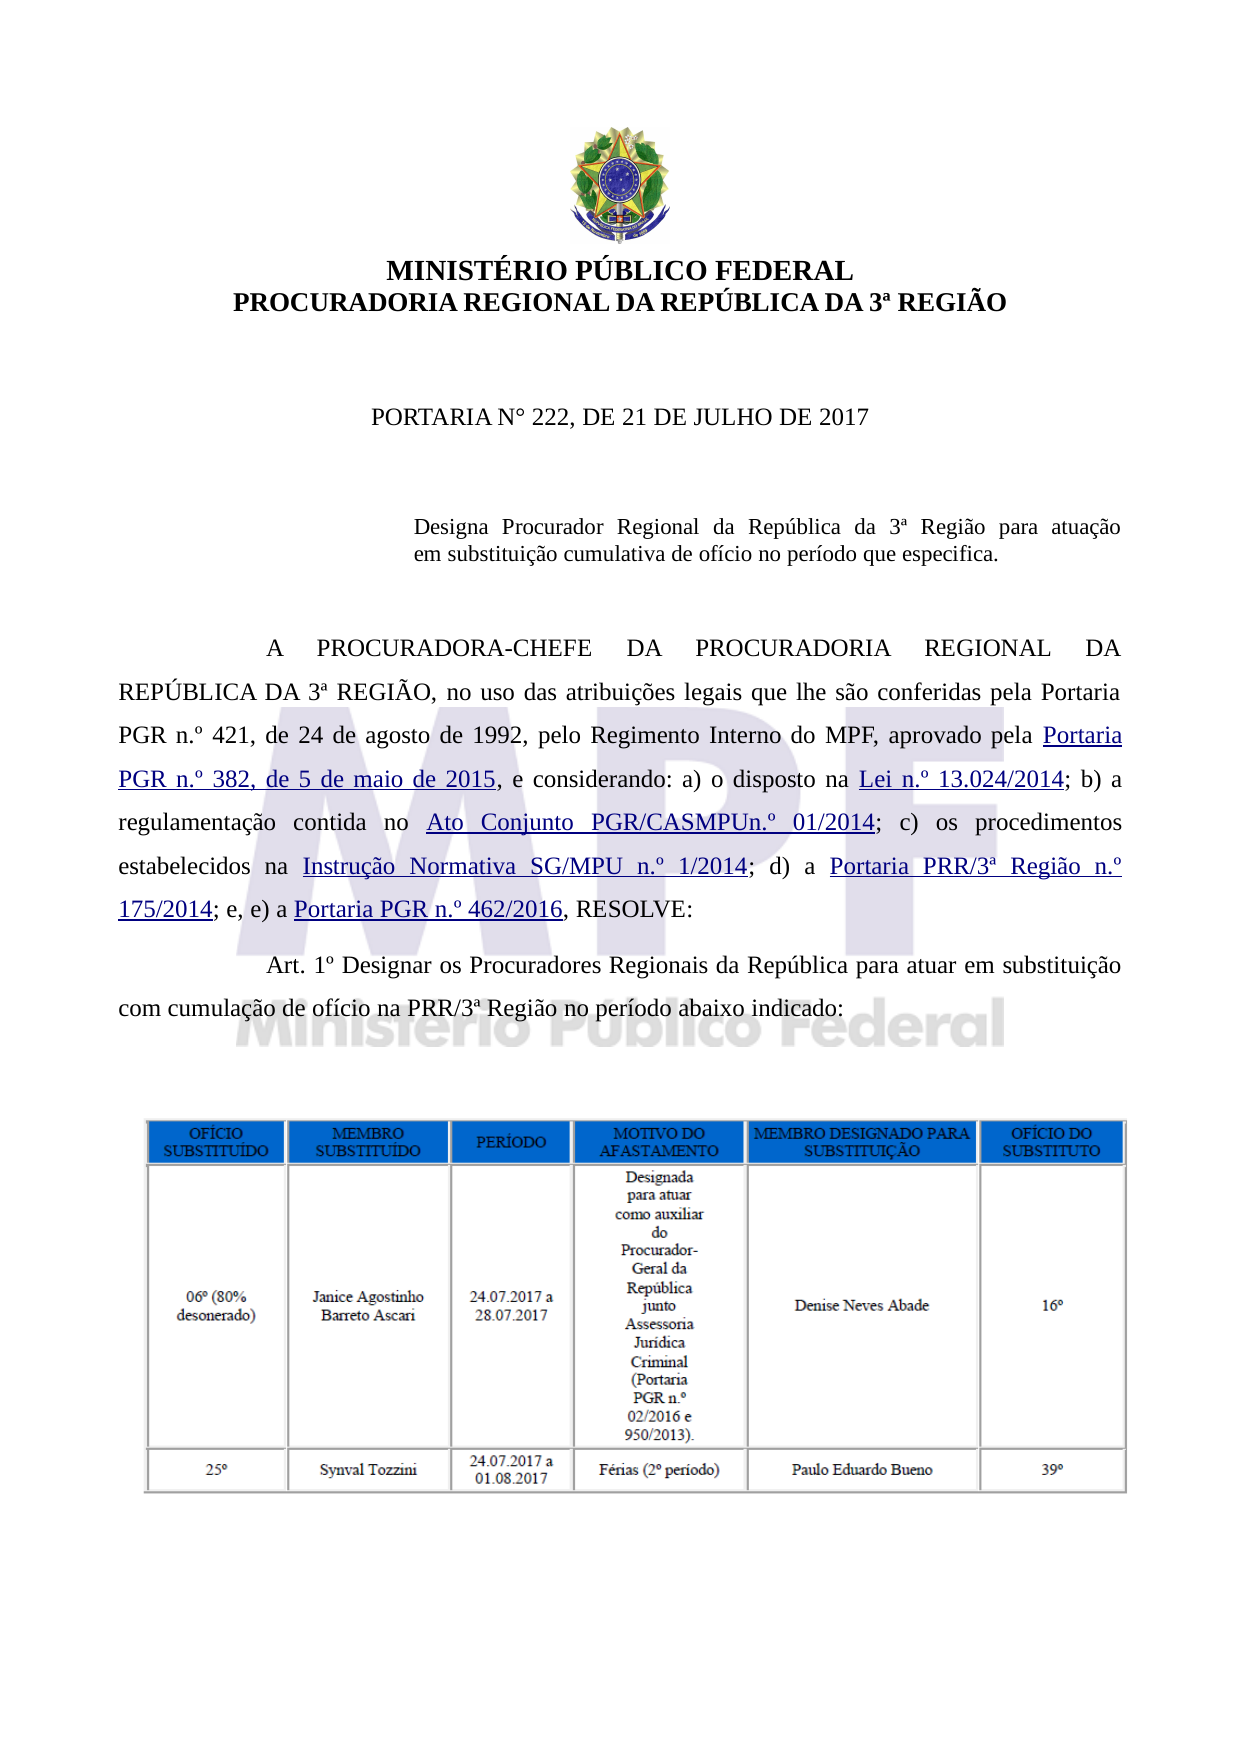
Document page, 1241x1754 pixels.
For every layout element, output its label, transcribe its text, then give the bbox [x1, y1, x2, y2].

picture [236, 923, 1004, 949]
text A PROCURADORA-CHEFE DA PROCURADORIA REGIONAL DA REPÚBLICA DA 3ª REGIÃO, no uso das atribuições legais que lhe são conferidas pela Portaria PGR n.º 421, de 24 de agosto de 1992, pelo Regimento Interno do MPF, aprovado pela Portaria PGR n.º 382, de 5 de maio de 2015, e considerando: a) o disposto na Lei n.º 13.024/2014; b) a regulamentação contida no Ato Conjunto PGR/CASMPUn.º 01/2014; c) os procedimentos estabelecidos na Instrução Normativa SG/MPU n.º 1/2014; d) a Portaria PRR/3ª Região n.º 175/2014; e, e) a Portaria PGR n.º 462/2016, RESOLVE: [118, 633, 1122, 923]
picture [236, 1022, 1004, 1047]
text Art. 1º Designar os Procuradores Regionais da República para atuar em substituição com cumulação de ofício na PRR/3ª Região no período abaixo indicado: [118, 949, 1122, 1022]
picture [134, 1116, 1139, 1500]
text PORTARIA N° 222, DE 21 DE JULHO DE 2017 [118, 402, 1122, 431]
text Designa Procurador Regional da República da 3ª Região para atuação em substituição cumulativa de ofício no período que especifica. [413, 513, 1122, 566]
